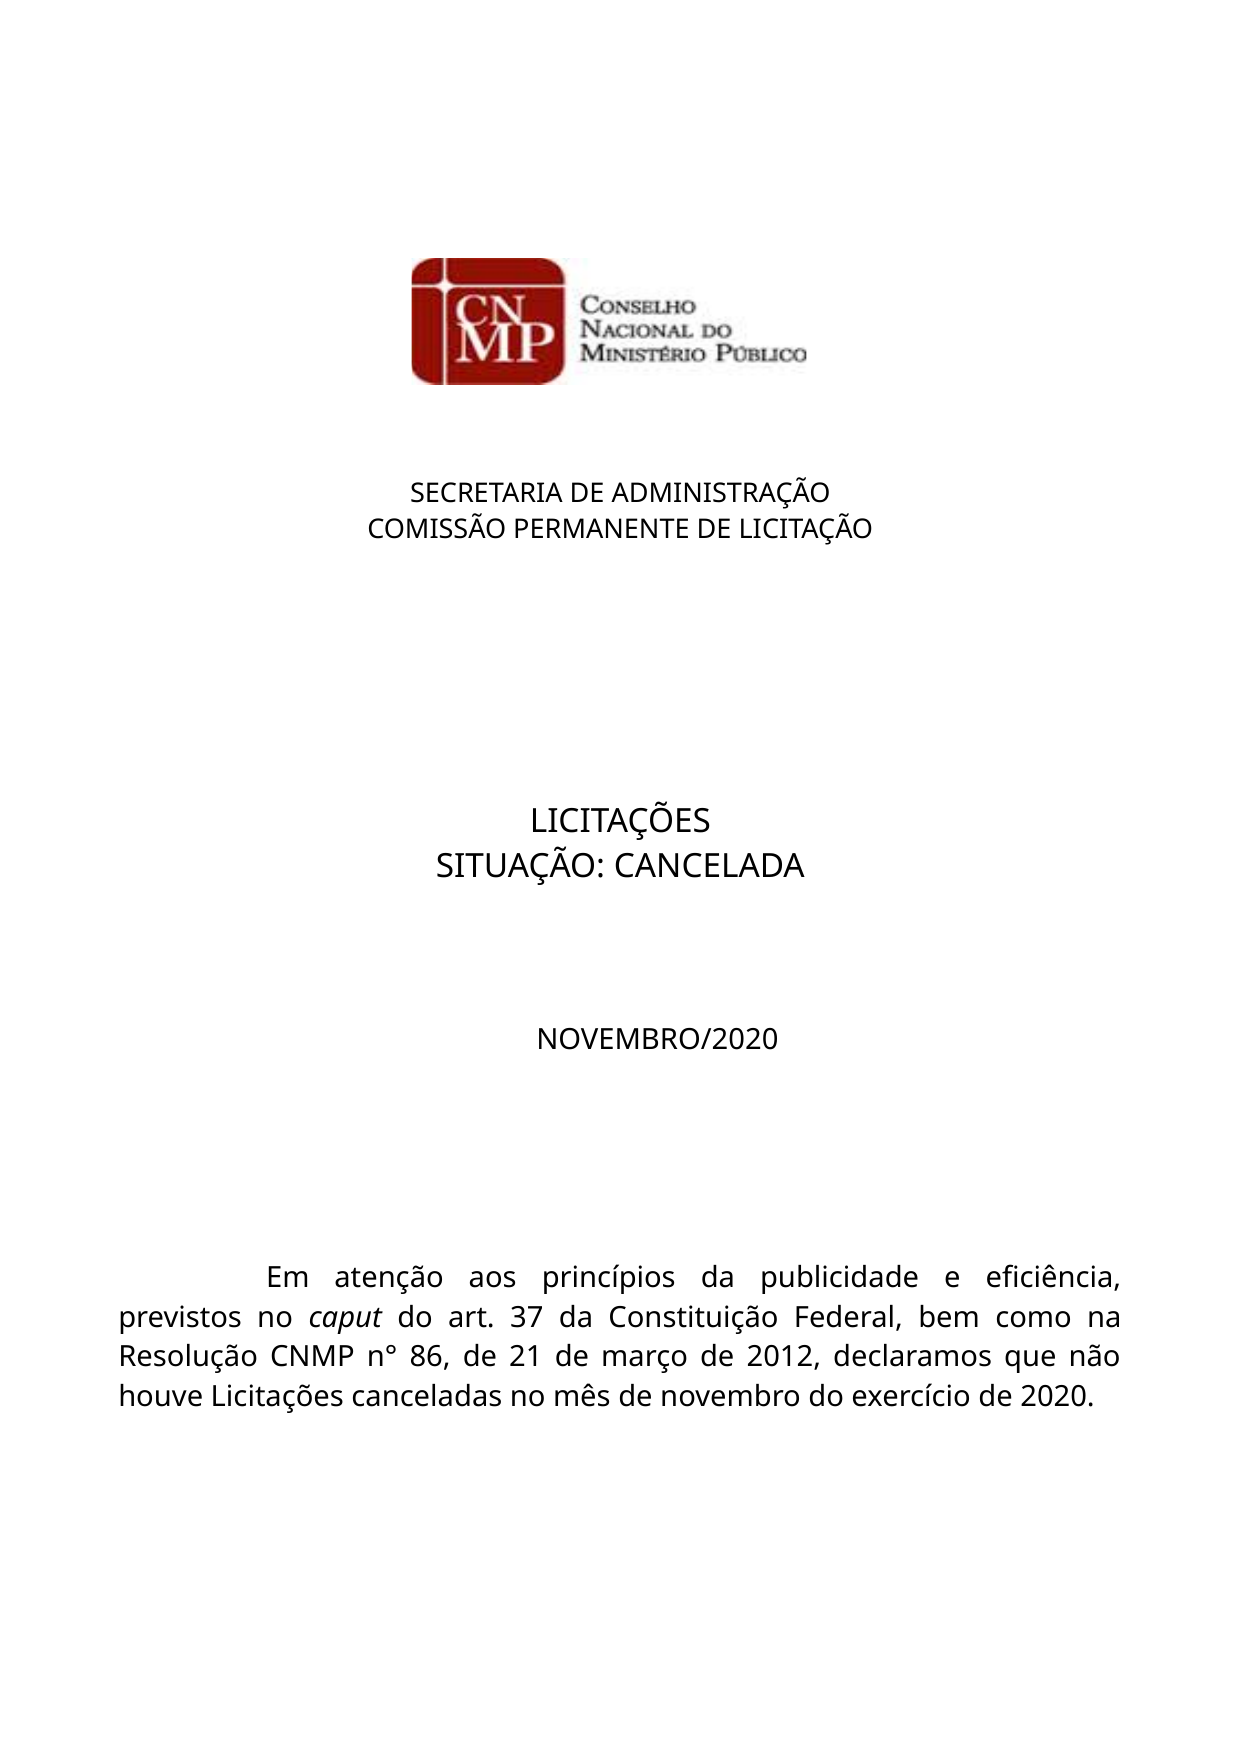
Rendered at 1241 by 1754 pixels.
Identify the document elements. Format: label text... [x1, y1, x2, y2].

text SECRETARIA DE ADMINISTRAÇÃO [118, 473, 1122, 510]
text LICITAÇÕES [118, 797, 1122, 842]
text SITUAÇÃO: CANCELADA [118, 842, 1122, 887]
text Em atenção aos princípios da publicidade e eficiência, previstos no caput do art. 37 da Constituição Federal, bem como na Resolução CNMP n° 86, de 21 de março de 2012, declaramos que não houve Licitações canceladas no mês de novembro do exercício de 2020. [118, 1256, 1122, 1415]
text COMISSÃO PERMANENTE DE LICITAÇÃO [118, 510, 1122, 547]
text NOVEMBRO/2020 [118, 1018, 1122, 1058]
